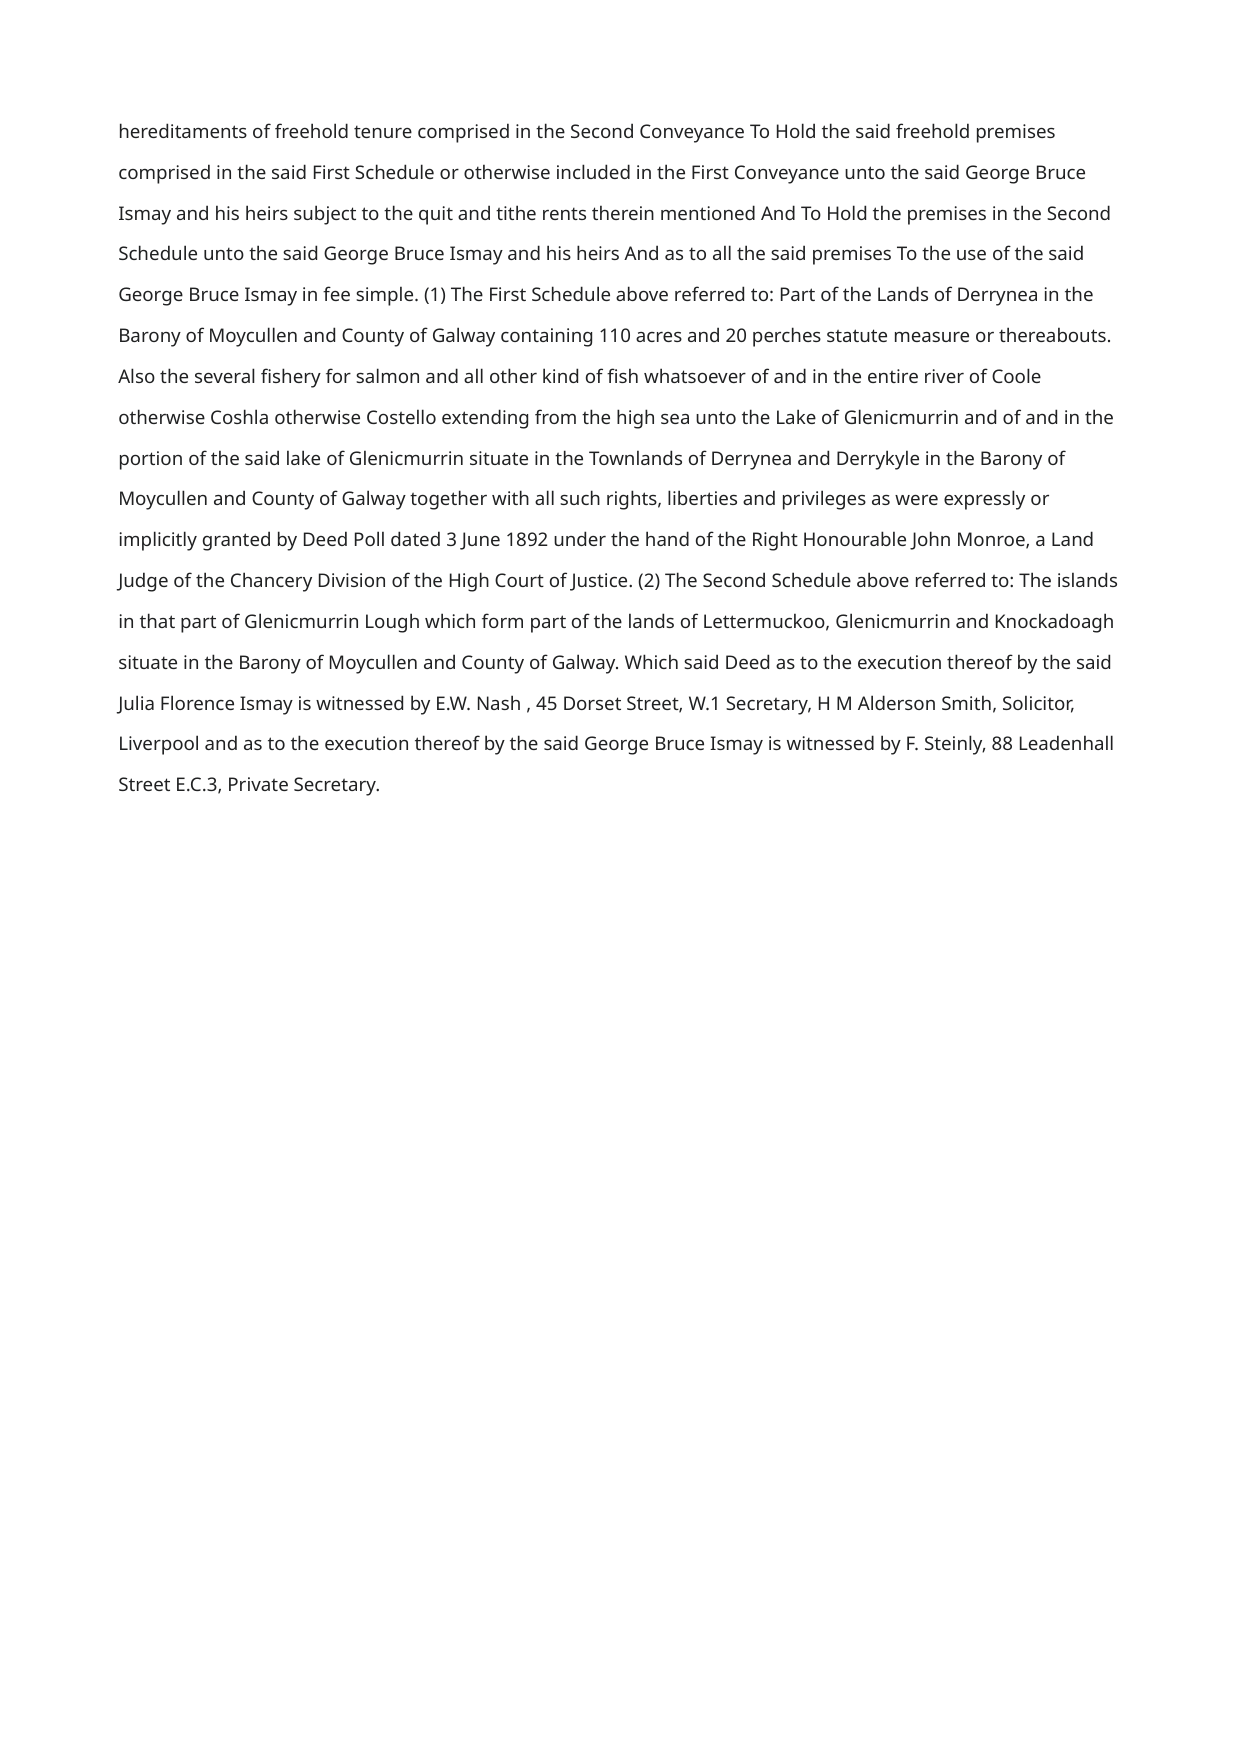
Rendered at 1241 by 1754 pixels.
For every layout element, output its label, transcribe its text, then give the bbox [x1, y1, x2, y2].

list hereditaments of freehold tenure comprised in the Second Conveyance To Hold the said freehold premises comprised in the said First Schedule or otherwise included in the First Conveyance unto the said George Bruce Ismay and his heirs subject to the quit and tithe rents therein mentioned And To Hold the premises in the Second Schedule unto the said George Bruce Ismay and his heirs And as to all the said premises To the use of the said George Bruce Ismay in fee simple. (1) The First Schedule above referred to: Part of the Lands of Derrynea in the Barony of Moycullen and County of Galway containing 110 acres and 20 perches statute measure or thereabouts. Also the several fishery for salmon and all other kind of fish whatsoever of and in the entire river of Coole otherwise Coshla otherwise Costello extending from the high sea unto the Lake of Glenicmurrin and of and in the portion of the said lake of Glenicmurrin situate in the Townlands of Derrynea and Derrykyle in the Barony of Moycullen and County of Galway together with all such rights, liberties and privileges as were expressly or implicitly granted by Deed Poll dated 3 June 1892 under the hand of the Right Honourable John Monroe, a Land Judge of the Chancery Division of the High Court of Justice. (2) The Second Schedule above referred to: The islands in that part of Glenicmurrin Lough which form part of the lands of Lettermuckoo, Glenicmurrin and Knockadoagh situate in the Barony of Moycullen and County of Galway. Which said Deed as to the execution thereof by the said Julia Florence Ismay is witnessed by E.W. Nash , 45 Dorset Street, W.1 Secretary, H M Alderson Smith, Solicitor, Liverpool and as to the execution thereof by the said George Bruce Ismay is witnessed by F. Steinly, 88 Leadenhall Street E.C.3, Private Secretary. [118, 118, 1122, 797]
